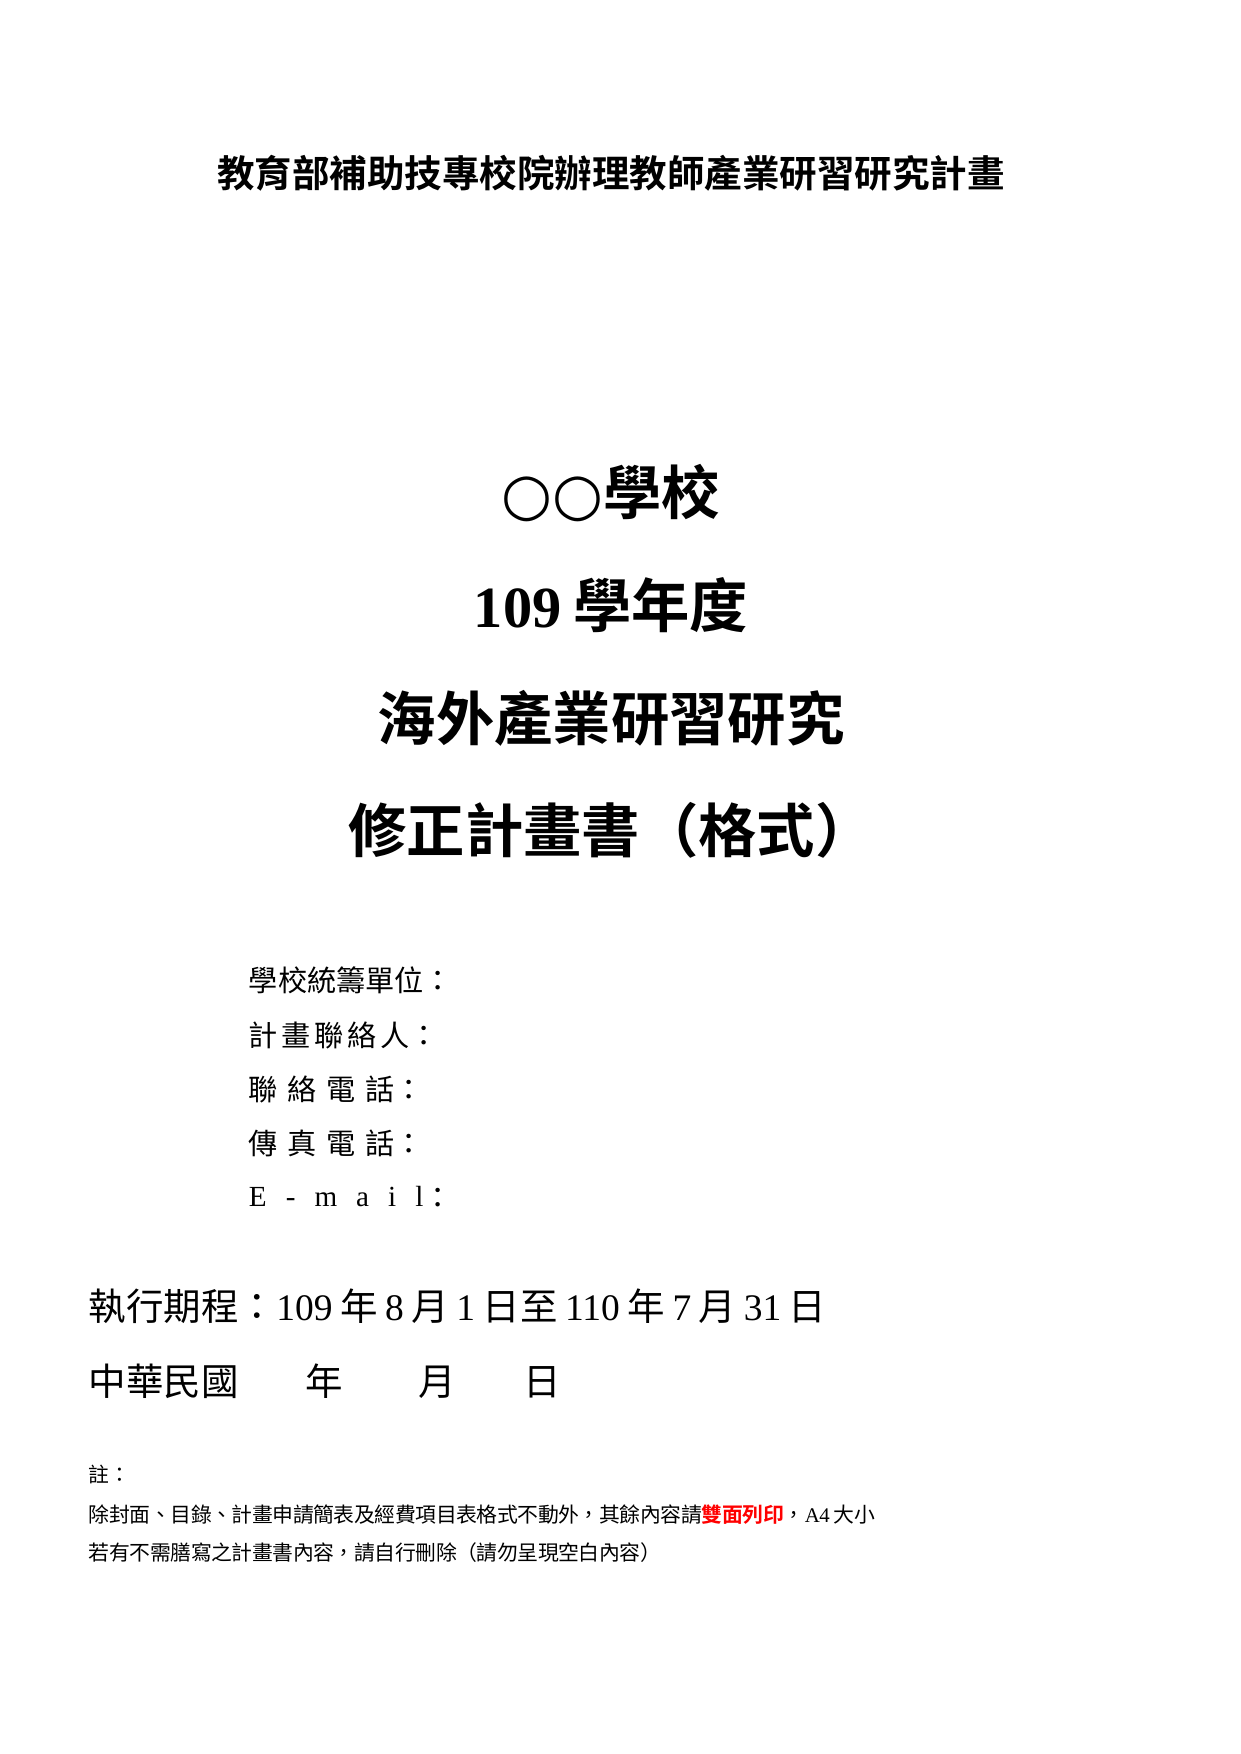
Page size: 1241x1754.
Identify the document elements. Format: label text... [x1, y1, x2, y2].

text 109學年度 [70, 539, 1152, 652]
text 修正計畫書（格式） [70, 764, 1152, 877]
text 海外產業研習研究 [70, 652, 1152, 764]
text 除封面、目錄、計畫申請簡表及經費項目表格式不動外，其餘內容請雙面列印，A4大小 [89, 1489, 1152, 1526]
table_cell [540, 1169, 1003, 1223]
text 執行期程：109年8月1日至110年7月31日 [89, 1260, 1152, 1335]
text 若有不需膳寫之計畫書內容，請自行刪除（請勿呈現空白內容） [89, 1526, 1152, 1564]
table_header [540, 952, 1003, 1006]
text ○○學校 [70, 427, 1152, 539]
table_cell [540, 1006, 1003, 1060]
table_cell [540, 1115, 1003, 1169]
text 註： [89, 1458, 1152, 1489]
text 教育部補助技專校院辦理教師產業研習研究計畫 [70, 127, 1152, 202]
table_cell E-mail： [238, 1169, 540, 1223]
table_cell 計畫聯絡人： [238, 1006, 540, 1060]
table_cell 傳真電話： [238, 1115, 540, 1169]
table_header 學校統籌單位： [238, 952, 540, 1006]
text 中華民國 年 月 日 [89, 1335, 1152, 1410]
table_cell 聯絡電話： [238, 1060, 540, 1114]
table_cell [540, 1060, 1003, 1114]
